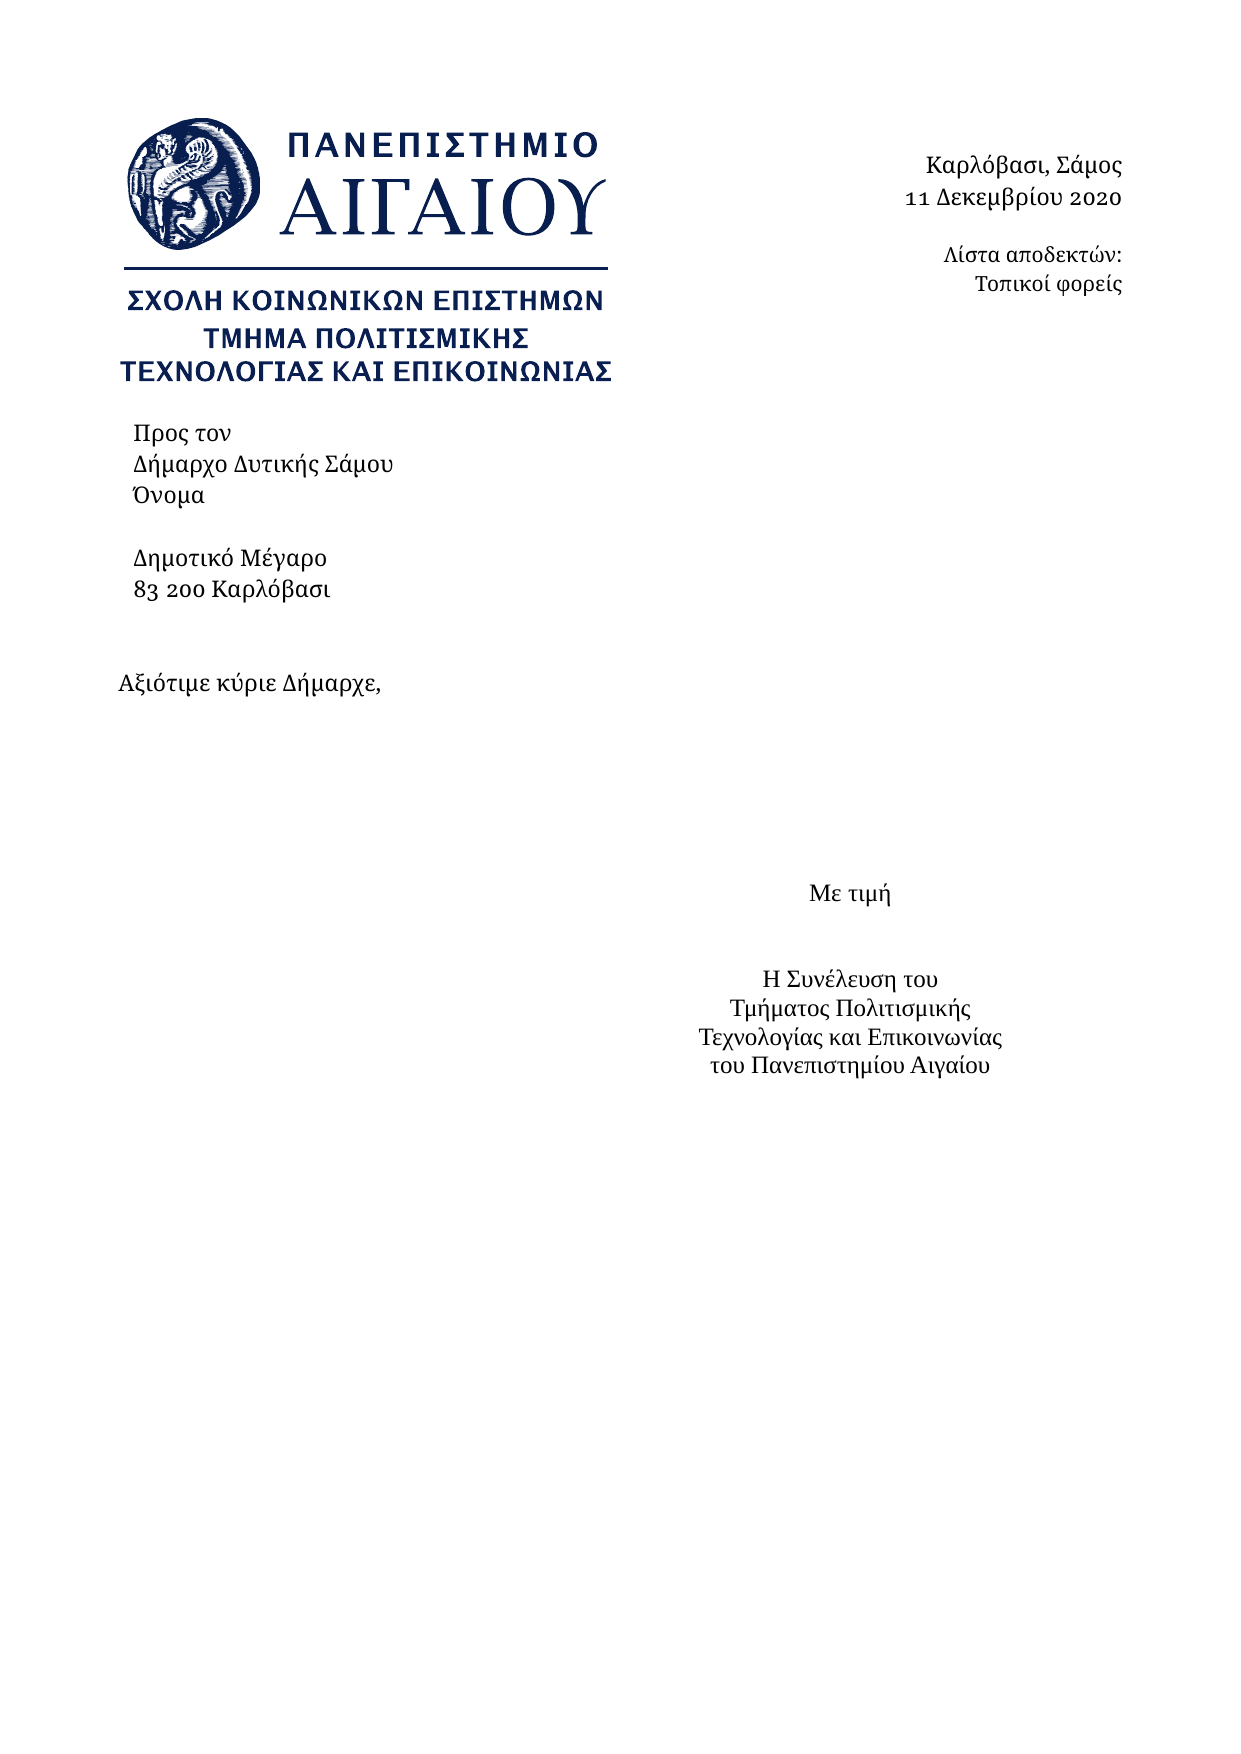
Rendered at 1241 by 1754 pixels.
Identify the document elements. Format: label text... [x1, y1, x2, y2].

text [311, 181, 349, 212]
text [118, 181, 133, 212]
text [358, 181, 378, 212]
text [387, 181, 433, 212]
text Τοπικοί φορείς [118, 269, 1122, 297]
text Δήμαρχο Δυτικής Σάμου [118, 448, 1122, 479]
text [251, 181, 305, 212]
text [512, 181, 546, 212]
text 83 200 Καρλόβασι [118, 573, 1122, 604]
text [118, 149, 137, 181]
text 11 Δεκεμβρίου 2020 [586, 181, 1122, 212]
text [544, 181, 577, 212]
text Όνομα [118, 479, 1122, 510]
text Λίστα αποδεκτών: [118, 240, 1122, 269]
text [570, 181, 598, 203]
text [487, 181, 513, 212]
text Καρλόβασι, Σάμος [250, 149, 1122, 181]
text [440, 181, 478, 212]
text Αξιότιμε κύριε Δήμαρχε, [118, 667, 1122, 698]
text Προς τον [118, 417, 1122, 448]
text Δημοτικό Μέγαρο [118, 542, 1122, 573]
text [425, 192, 443, 212]
